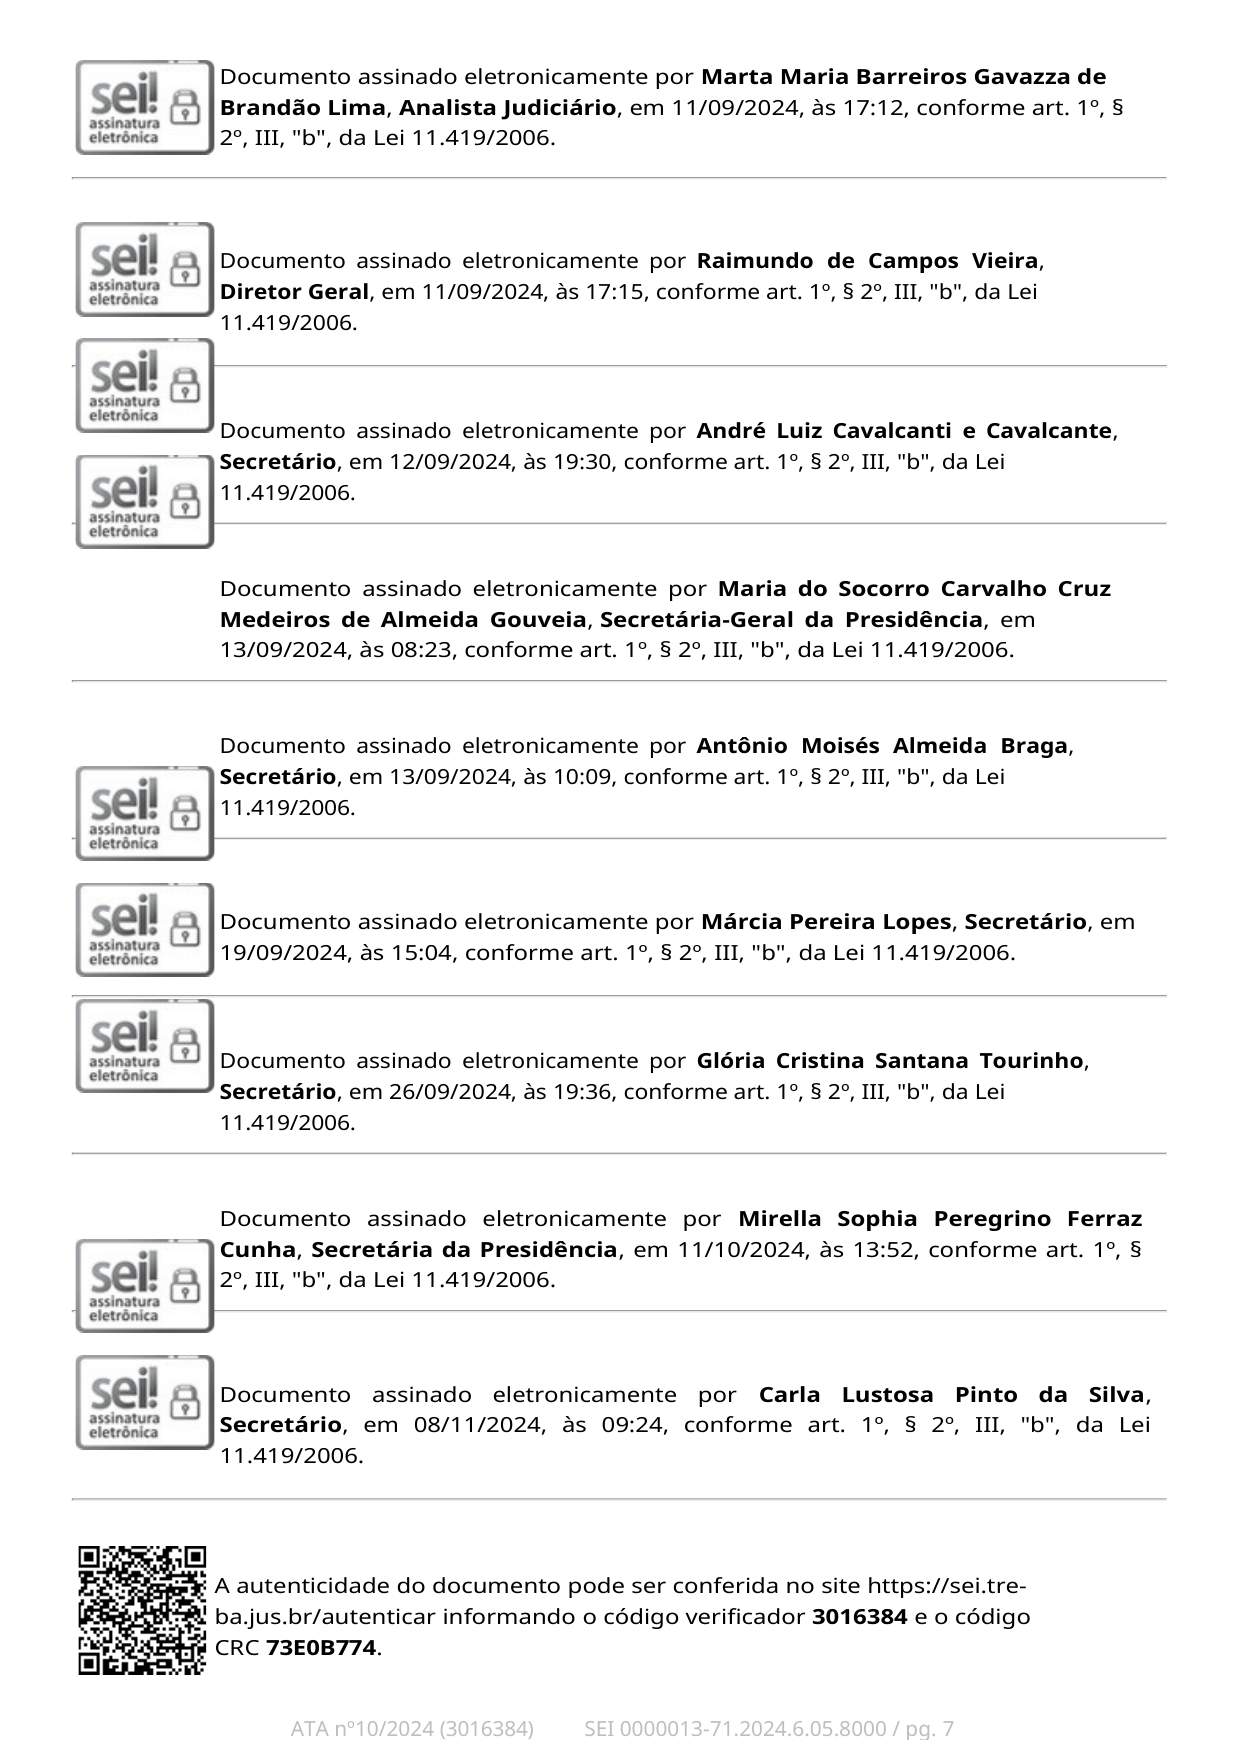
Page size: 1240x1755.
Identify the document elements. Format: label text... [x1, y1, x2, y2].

text A autenticidade do documento pode ser conferida no site https://sei.tre- ba.jus.br/autenticar informando o código verificador 3016384 e o código CRC 73E0B774. [214, 1572, 1048, 1661]
text Documento assinado eletronicamente por Mirella Sophia Peregrino Ferraz Cunha, Secretária da Presidência, em 11/10/2024, às 13:52, conforme art. 1º, § 2º, III, "b", da Lei 11.419/2006. [219, 1204, 1143, 1294]
text Documento assinado eletronicamente por Márcia Pereira Lopes, Secretário, em 19/09/2024, às 15:04, conforme art. 1º, § 2º, III, "b", da Lei 11.419/2006. [219, 907, 1179, 966]
text Documento assinado eletronicamente por André Luiz Cavalcanti e Cavalcante, Secretário, em 12/09/2024, às 19:30, conforme art. 1º, § 2º, III, "b", da Lei 11.419/2006. [219, 417, 1130, 506]
text Documento assinado eletronicamente por Carla Lustosa Pinto da Silva, Secretário, em 08/11/2024, às 09:24, conforme art. 1º, § 2º, III, "b", da Lei 11.419/2006. [219, 1380, 1152, 1469]
text Documento assinado eletronicamente por Maria do Socorro Carvalho Cruz Medeiros de Almeida Gouveia, Secretária-Geral da Presidência, em 13/09/2024, às 08:23, conforme art. 1º, § 2º, III, "b", da Lei 11.419/2006. [219, 574, 1157, 664]
text Documento assinado eletronicamente por Marta Maria Barreiros Gavazza de Brandão Lima, Analista Judiciário, em 11/09/2024, às 17:12, conforme art. 1º, § 2º, III, "b", da Lei 11.419/2006. [219, 62, 1142, 152]
text Documento assinado eletronicamente por Raimundo de Campos Vieira, Diretor Geral, em 11/09/2024, às 17:15, conforme art. 1º, § 2º, III, "b", da Lei 11.419/2006. [219, 247, 1130, 336]
text Documento assinado eletronicamente por Glória Cristina Santana Tourinho, Secretário, em 26/09/2024, às 19:36, conforme art. 1º, § 2º, III, "b", da Lei 11.419/2006. [219, 1047, 1130, 1136]
text Documento assinado eletronicamente por Antônio Moisés Almeida Braga, Secretário, em 13/09/2024, às 10:09, conforme art. 1º, § 2º, III, "b", da Lei 11.419/2006. [219, 732, 1130, 821]
